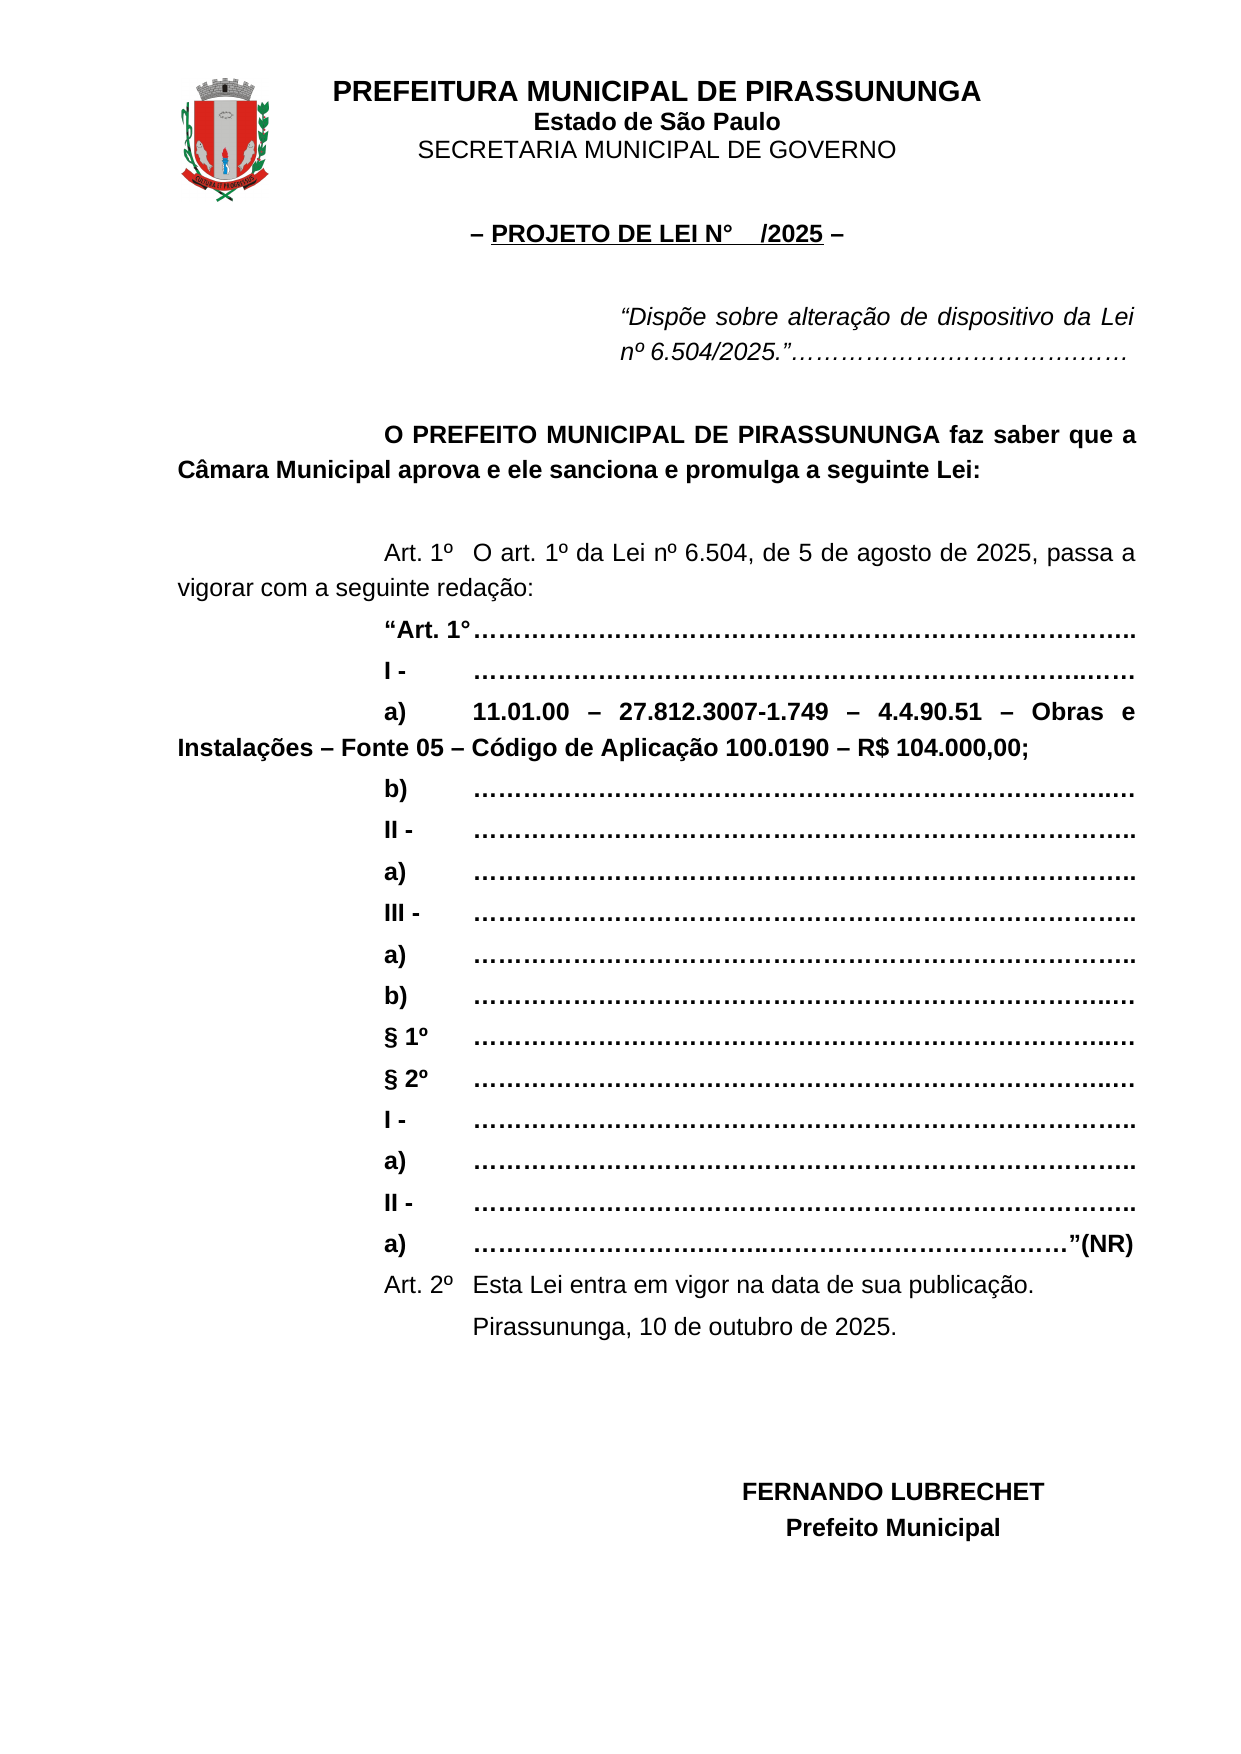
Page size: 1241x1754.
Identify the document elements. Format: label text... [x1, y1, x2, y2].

text b) …………………………………………………………………..… [177, 974, 1137, 1010]
text a) …………………………………………………………………….. [177, 850, 1137, 886]
text I - …………………………………………………………………….. [177, 1098, 1137, 1134]
text b) …………………………………………………………………..… [177, 767, 1137, 803]
text a) …………………………………………………………………….. [177, 1140, 1137, 1175]
picture [181, 77, 270, 202]
text II - …………………………………………………………………….. [177, 1181, 1137, 1216]
text Art. 2º Esta Lei entra em vigor na data de sua publicação. [177, 1264, 1137, 1299]
text – PROJETO DE LEI N° /2025 – [177, 212, 1137, 248]
subtitle Prefeito Municipal [650, 1506, 1137, 1541]
text Pirassununga, 10 de outubro de 2025. [177, 1305, 1137, 1341]
text § 2º …………………………………………………………………..… [177, 1057, 1137, 1092]
subtitle “Dispõe sobre alteração de dispositivo da Lei nº 6.504/2025.”……………….…………….…… [620, 295, 1137, 366]
text a) ……………………….……..………………………………”(NR) [177, 1222, 1137, 1258]
text FERNANDO LUBRECHET [650, 1471, 1137, 1506]
subtitle O PREFEITO MUNICIPAL DE PIRASSUNUNGA faz saber que a Câmara Municipal aprova e ele sanciona e promulga a seguinte Lei: [177, 413, 1137, 484]
text III - …………………………………………………………………….. [177, 892, 1137, 927]
text § 1º …………………………………………………………………..… [177, 1016, 1137, 1051]
text “Art. 1° …………………………………………………………………….. [177, 608, 1137, 643]
text Art. 1º O art. 1º da Lei nº 6.504, de 5 de agosto de 2025, passa a vigorar com a seguinte redação: [177, 531, 1137, 602]
text a) 11.01.00 – 27.812.3007-1.749 – 4.4.90.51 – Obras e Instalações – Fonte 05 – Código de Aplicação 100.0190 – R$ 104.000,00; [177, 691, 1137, 762]
text I - ………………………………………………………………..…… [177, 649, 1137, 685]
text II - …………………………………………………………………….. [177, 809, 1137, 844]
text a) …………………………………………………………………….. [177, 933, 1137, 968]
